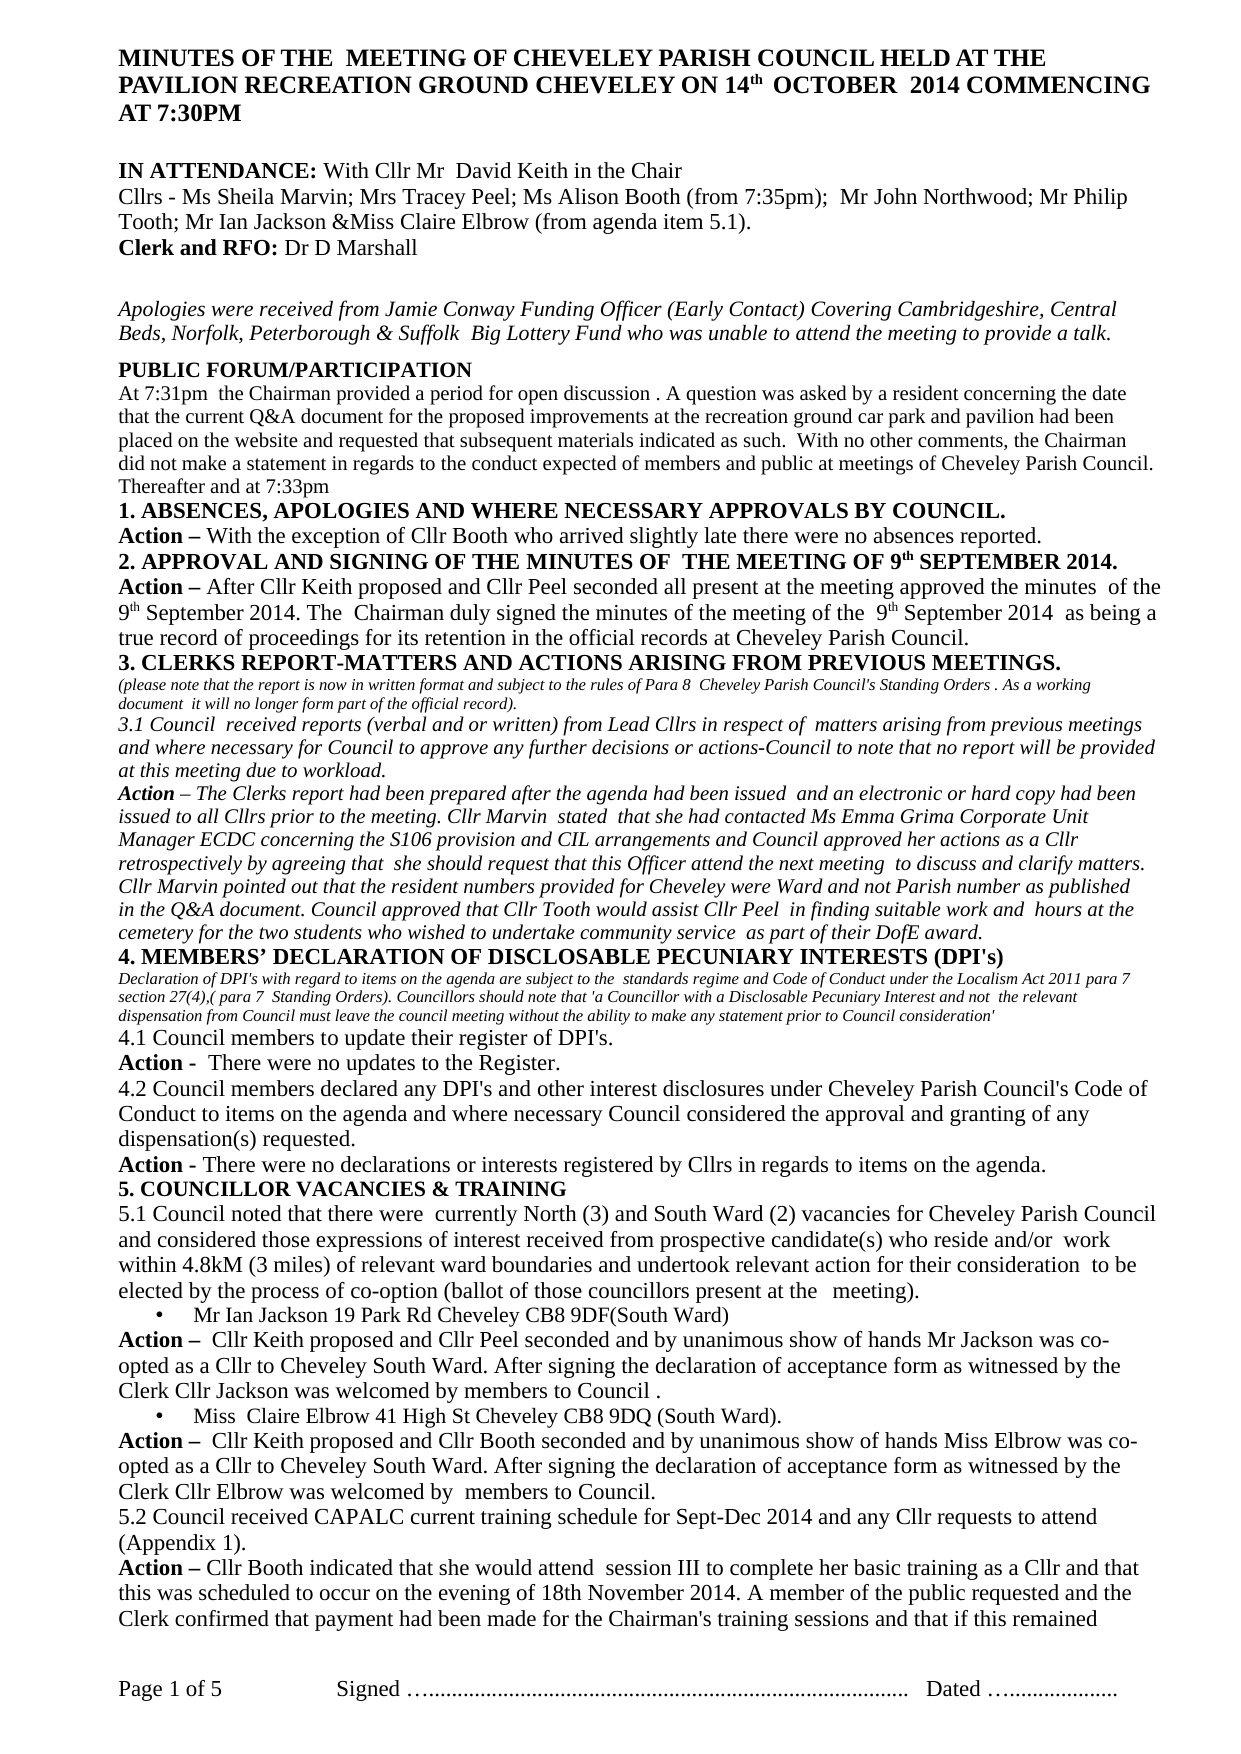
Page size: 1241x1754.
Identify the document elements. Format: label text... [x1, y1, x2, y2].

text Apologies were received from Jamie Conway Funding Officer (Early Contact) Covering Cambridgeshire, Central Beds, Norfolk, Peterborough & Suffolk Big Lottery Fund who was unable to attend the meeting to provide a talk. [118, 297, 1163, 346]
list (please note that the report is now in written format and subject to the rules of Para 8 Cheveley Parish Council's Standing Orders . As a working document it will no longer form part of the official record). [118, 676, 1159, 713]
list Action – Cllr Booth indicated that she would attend session III to complete her basic training as a Cllr and that this was scheduled to occur on the evening of 18th November 2014. A member of the public requested and the Clerk confirmed that payment had been made for the Chairman's training sessions and that if this remained [118, 1555, 1159, 1631]
text IN ATTENDANCE: With Cllr Mr David Keith in the Chair [118, 158, 1159, 184]
list 4.1 Council members to update their register of DPI's. [118, 1025, 1159, 1050]
list 5.1 Council noted that there were currently North (3) and South Ward (2) vacancies for Cheveley Parish Council and considered those expressions of interest received from prospective candidate(s) who reside and/or work within 4.8kM (3 miles) of relevant ward boundaries and undertook relevant action for their consideration to be elected by the process of co-option (ballot of those councillors present at the meeting). [118, 1201, 1159, 1303]
text Action – Cllr Keith proposed and Cllr Booth seconded and by unanimous show of hands Miss Elbrow was co-opted as a Cllr to Cheveley South Ward. After signing the declaration of acceptance form as witnessed by the Clerk Cllr Elbrow was welcomed by members to Council. [118, 1428, 1159, 1504]
text Action – With the exception of Cllr Booth who arrived slightly late there were no absences reported. [118, 523, 1155, 549]
list Miss Claire Elbrow 41 High St Cheveley CB8 9DQ (South Ward). [156, 1404, 1159, 1428]
text 4. MEMBERS’ DECLARATION OF DISCLOSABLE PECUNIARY INTERESTS (DPI's) [118, 944, 1159, 969]
text Cllrs - Ms Sheila Marvin; Mrs Tracey Peel; Ms Alison Booth (from 7:35pm); Mr John Northwood; Mr Philip Tooth; Mr Ian Jackson &Miss Claire Elbrow (from agenda item 5.1). [118, 184, 1159, 235]
text PUBLIC FORUM/PARTICIPATION [118, 358, 1159, 382]
text 3. CLERKS REPORT-MATTERS AND ACTIONS ARISING FROM PREVIOUS MEETINGS. [118, 650, 1159, 676]
list 4.2 Council members declared any DPI's and other interest disclosures under Cheveley Parish Council's Code of Conduct to items on the agenda and where necessary Council considered the approval and granting of any dispensation(s) requested. [118, 1076, 1159, 1152]
list Mr Ian Jackson 19 Park Rd Cheveley CB8 9DF(South Ward) [156, 1303, 1159, 1327]
subtitle 1. ABSENCES, APOLOGIES AND WHERE NECESSARY APPROVALS BY COUNCIL. [118, 498, 1226, 523]
text At 7:31pm the Chairman provided a period for open discussion . A question was asked by a resident concerning the date that the current Q&A document for the proposed improvements at the recreation ground car park and pavilion had been placed on the website and requested that subsequent materials indicated as such. With no other comments, the Chairman did not make a statement in regards to the conduct expected of members and public at meetings of Cheveley Parish Council. [118, 382, 1159, 475]
list 5.2 Council received CAPALC current training schedule for Sept-Dec 2014 and any Cllr requests to attend (Appendix 1). [118, 1504, 1159, 1555]
text Thereafter and at 7:33pm [118, 475, 1159, 498]
text 5. COUNCILLOR VACANCIES & TRAINING [118, 1177, 1159, 1201]
text Declaration of DPI's with regard to items on the agenda are subject to the standards regime and Code of Conduct under the Localism Act 2011 para 7 section 27(4),( para 7 Standing Orders). Councillors should note that 'a Councillor with a Disclosable Pecuniary Interest and not the relevant dispensation from Council must leave the council meeting without the ability to make any statement prior to Council consideration' [118, 969, 1159, 1025]
title MINUTES OF THE MEETING OF CHEVELEY PARISH COUNCIL HELD AT THE PAVILION RECREATION GROUND CHEVELEY ON 14th OCTOBER 2014 COMMENCING AT 7:30PM [118, 44, 1159, 127]
text Action - There were no declarations or interests registered by Cllrs in regards to items on the agenda. [118, 1152, 1159, 1177]
list Action – The Clerks report had been prepared after the agenda had been issued and an electronic or hard copy had been issued to all Cllrs prior to the meeting. Cllr Marvin stated that she had contacted Ms Emma Grima Corporate Unit Manager ECDC concerning the S106 provision and CIL arrangements and Council approved her actions as a Cllr retrospectively by agreeing that she should request that this Officer attend the next meeting to discuss and clarify matters. Cllr Marvin pointed out that the resident numbers provided for Cheveley were Ward and not Parish number as published in the Q&A document. Council approved that Cllr Tooth would assist Cllr Peel in finding suitable work and hours at the cemetery for the two students who wished to undertake community service as part of their DofE award. [118, 782, 1159, 944]
text Action – After Cllr Keith proposed and Cllr Peel seconded all present at the meeting approved the minutes of the 9th September 2014. The Chairman duly signed the minutes of the meeting of the 9th September 2014 as being a true record of proceedings for its retention in the official records at Cheveley Parish Council. [118, 574, 1162, 650]
list 3.1 Council received reports (verbal and or written) from Lead Cllrs in respect of matters arising from previous meetings and where necessary for Council to approve any further decisions or actions-Council to note that no report will be provided at this meeting due to workload. [118, 713, 1159, 782]
text Clerk and RFO: Dr D Marshall [118, 235, 1159, 260]
text Action – Cllr Keith proposed and Cllr Peel seconded and by unanimous show of hands Mr Jackson was co-opted as a Cllr to Cheveley South Ward. After signing the declaration of acceptance form as witnessed by the Clerk Cllr Jackson was welcomed by members to Council . [118, 1327, 1159, 1404]
text 2. APPROVAL AND SIGNING OF THE MINUTES OF THE MEETING OF 9th SEPTEMBER 2014. [118, 549, 1159, 574]
list Action - There were no updates to the Register. [118, 1050, 1159, 1076]
